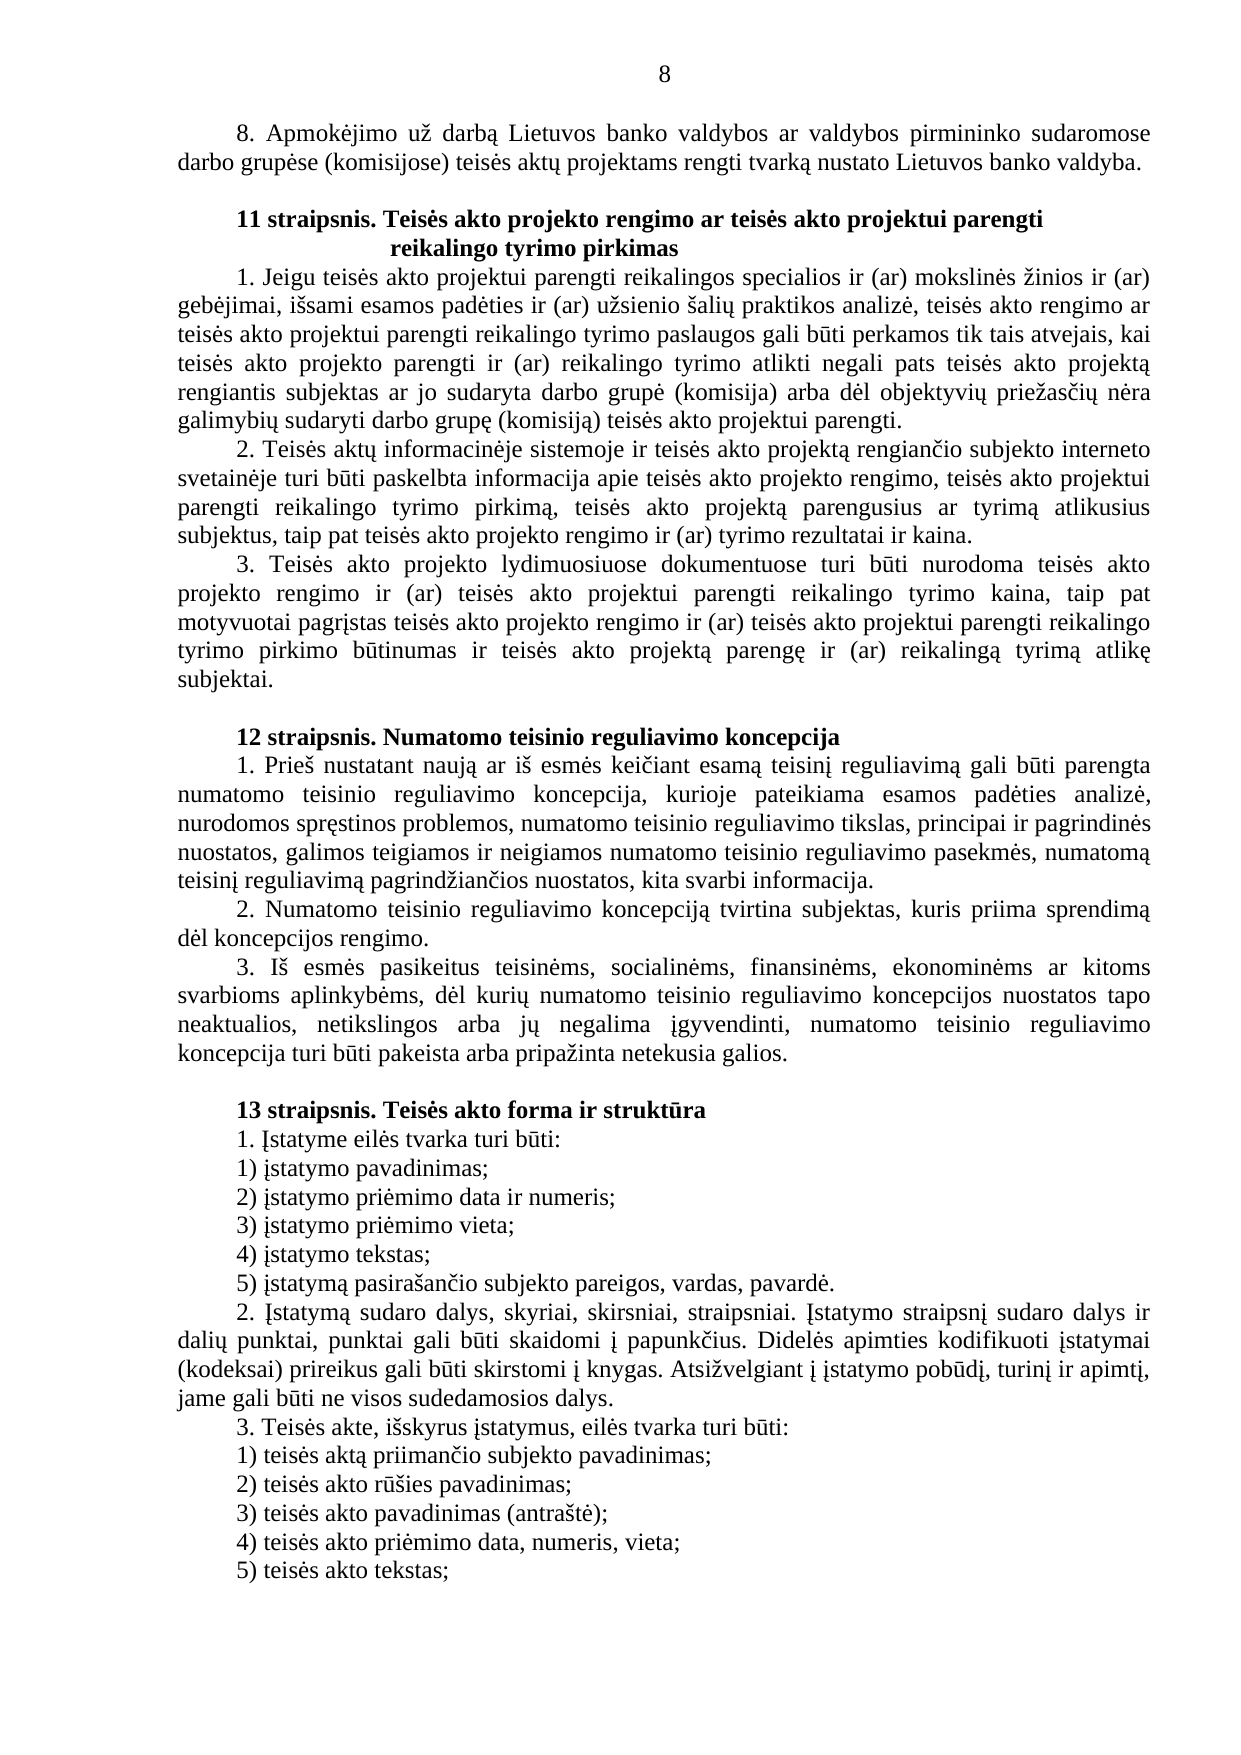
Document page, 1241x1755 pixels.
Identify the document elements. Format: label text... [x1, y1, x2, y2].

text 2. Teisės aktų informacinėje sistemoje ir teisės akto projektą rengiančio subjekto interneto svetainėje turi būti paskelbta informacija apie teisės akto projekto rengimo, teisės akto projektui parengti reikalingo tyrimo pirkimą, teisės akto projektą parengusius ar tyrimą atlikusius subjektus, taip pat teisės akto projekto rengimo ir (ar) tyrimo rezultatai ir kaina. [177, 434, 1152, 549]
text 1. Prieš nustatant naują ar iš esmės keičiant esamą teisinį reguliavimą gali būti parengta numatomo teisinio reguliavimo koncepcija, kurioje pateikiama esamos padėties analizė, nurodomos spręstinos problemos, numatomo teisinio reguliavimo tikslas, principai ir pagrindinės nuostatos, galimos teigiamos ir neigiamos numatomo teisinio reguliavimo pasekmės, numatomą teisinį reguliavimą pagrindžiančios nuostatos, kita svarbi informacija. [177, 751, 1152, 894]
text 2. Įstatymą sudaro dalys, skyriai, skirsniai, straipsniai. Įstatymo straipsnį sudaro dalys ir dalių punktai, punktai gali būti skaidomi į papunkčius. Didelės apimties kodifikuoti įstatymai (kodeksai) prireikus gali būti skirstomi į knygas. Atsižvelgiant į įstatymo pobūdį, turinį ir apimtį, jame gali būti ne visos sudedamosios dalys. [177, 1297, 1152, 1412]
text 3) įstatymo priėmimo vieta; [177, 1211, 1152, 1239]
text 3. Teisės akte, išskyrus įstatymus, eilės tvarka turi būti: [177, 1412, 1152, 1441]
text 11 straipsnis. Teisės akto projekto rengimo ar teisės akto projektui parengti reikalingo tyrimo pirkimas [236, 204, 1152, 262]
text 3) teisės akto pavadinimas (antraštė); [177, 1498, 1152, 1527]
text 13 straipsnis. Teisės akto forma ir struktūra [177, 1096, 1152, 1124]
text 2) teisės akto rūšies pavadinimas; [177, 1469, 1152, 1498]
text 1. Įstatyme eilės tvarka turi būti: [177, 1124, 1152, 1153]
text 4) teisės akto priėmimo data, numeris, vieta; [177, 1527, 1152, 1556]
text 5) įstatymą pasirašančio subjekto pareigos, vardas, pavardė. [177, 1268, 1152, 1297]
text 5) teisės akto tekstas; [177, 1556, 1152, 1584]
text 1) įstatymo pavadinimas; [177, 1153, 1152, 1182]
text 8. Apmokėjimo už darbą Lietuvos banko valdybos ar valdybos pirmininko sudaromose darbo grupėse (komisijose) teisės aktų projektams rengti tvarką nustato Lietuvos banko valdyba. [177, 118, 1152, 176]
text 2) įstatymo priėmimo data ir numeris; [177, 1182, 1152, 1211]
text 1. Jeigu teisės akto projektui parengti reikalingos specialios ir (ar) mokslinės žinios ir (ar) gebėjimai, išsami esamos padėties ir (ar) užsienio šalių praktikos analizė, teisės akto rengimo ar teisės akto projektui parengti reikalingo tyrimo paslaugos gali būti perkamos tik tais atvejais, kai teisės akto projekto parengti ir (ar) reikalingo tyrimo atlikti negali pats teisės akto projektą rengiantis subjektas ar jo sudaryta darbo grupė (komisija) arba dėl objektyvių priežasčių nėra galimybių sudaryti darbo grupę (komisiją) teisės akto projektui parengti. [177, 262, 1152, 434]
text 12 straipsnis. Numatomo teisinio reguliavimo koncepcija [177, 722, 1152, 751]
text 2. Numatomo teisinio reguliavimo koncepciją tvirtina subjektas, kuris priima sprendimą dėl koncepcijos rengimo. [177, 894, 1152, 952]
text 3. Iš esmės pasikeitus teisinėms, socialinėms, finansinėms, ekonominėms ar kitoms svarbioms aplinkybėms, dėl kurių numatomo teisinio reguliavimo koncepcijos nuostatos tapo neaktualios, netikslingos arba jų negalima įgyvendinti, numatomo teisinio reguliavimo koncepcija turi būti pakeista arba pripažinta netekusia galios. [177, 952, 1152, 1067]
text 3. Teisės akto projekto lydimuosiuose dokumentuose turi būti nurodoma teisės akto projekto rengimo ir (ar) teisės akto projektui parengti reikalingo tyrimo kaina, taip pat motyvuotai pagrįstas teisės akto projekto rengimo ir (ar) teisės akto projektui parengti reikalingo tyrimo pirkimo būtinumas ir teisės akto projektą parengę ir (ar) reikalingą tyrimą atlikę subjektai. [177, 549, 1152, 693]
text 1) teisės aktą priimančio subjekto pavadinimas; [177, 1441, 1152, 1469]
text 4) įstatymo tekstas; [177, 1239, 1152, 1268]
